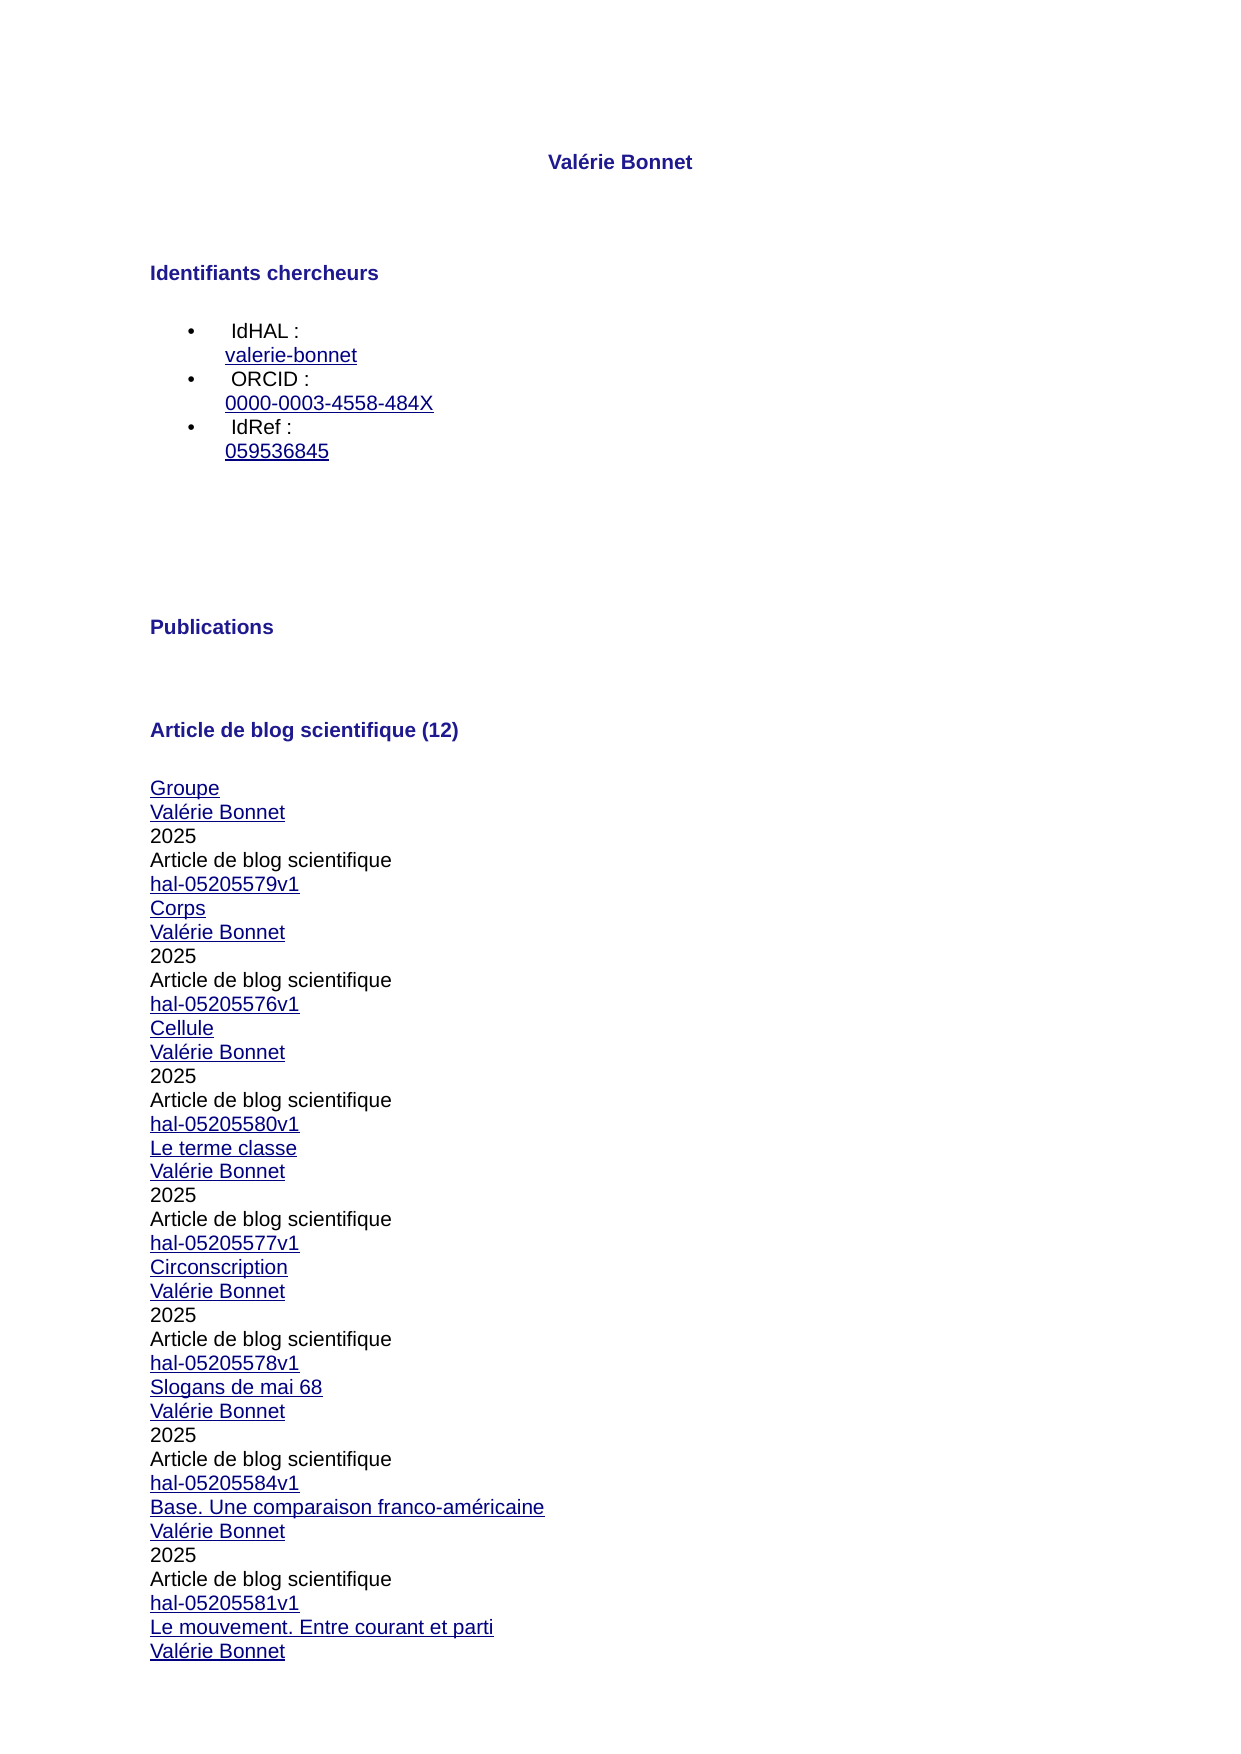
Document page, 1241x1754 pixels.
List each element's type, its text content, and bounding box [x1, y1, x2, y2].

table_cell Corps Valérie Bonnet 2025 Article de blog scientifique hal-05205576v1 [150, 896, 1090, 1016]
subtitle Valérie Bonnet [150, 150, 1090, 174]
table_cell Le terme classe Valérie Bonnet 2025 Article de blog scientifique hal-05205577v1 [150, 1135, 1090, 1255]
subtitle Identifiants chercheurs [150, 260, 1090, 284]
list IdHAL : [187, 319, 1090, 343]
table_cell Slogans de mai 68 Valérie Bonnet 2025 Article de blog scientifique hal-05205584v1 [150, 1375, 1090, 1495]
table_header Groupe Valérie Bonnet 2025 Article de blog scientifique hal-05205579v1 [150, 776, 1090, 896]
subtitle Article de blog scientifique (12) [150, 718, 1090, 742]
table_cell Cellule Valérie Bonnet 2025 Article de blog scientifique hal-05205580v1 [150, 1016, 1090, 1135]
list valerie-bonnet [187, 343, 1090, 367]
table_cell Le mouvement. Entre courant et parti Valérie Bonnet [150, 1615, 1090, 1662]
table_cell Circonscription Valérie Bonnet 2025 Article de blog scientifique hal-05205578v1 [150, 1255, 1090, 1375]
list ORCID : [187, 367, 1090, 391]
table_cell Base. Une comparaison franco-américaine Valérie Bonnet 2025 Article de blog scientifique hal-05205581v1 [150, 1495, 1090, 1614]
subtitle Publications [150, 614, 1090, 638]
list IdRef : [187, 414, 1090, 438]
list 059536845 [187, 438, 1090, 462]
list 0000-0003-4558-484X [187, 391, 1090, 414]
